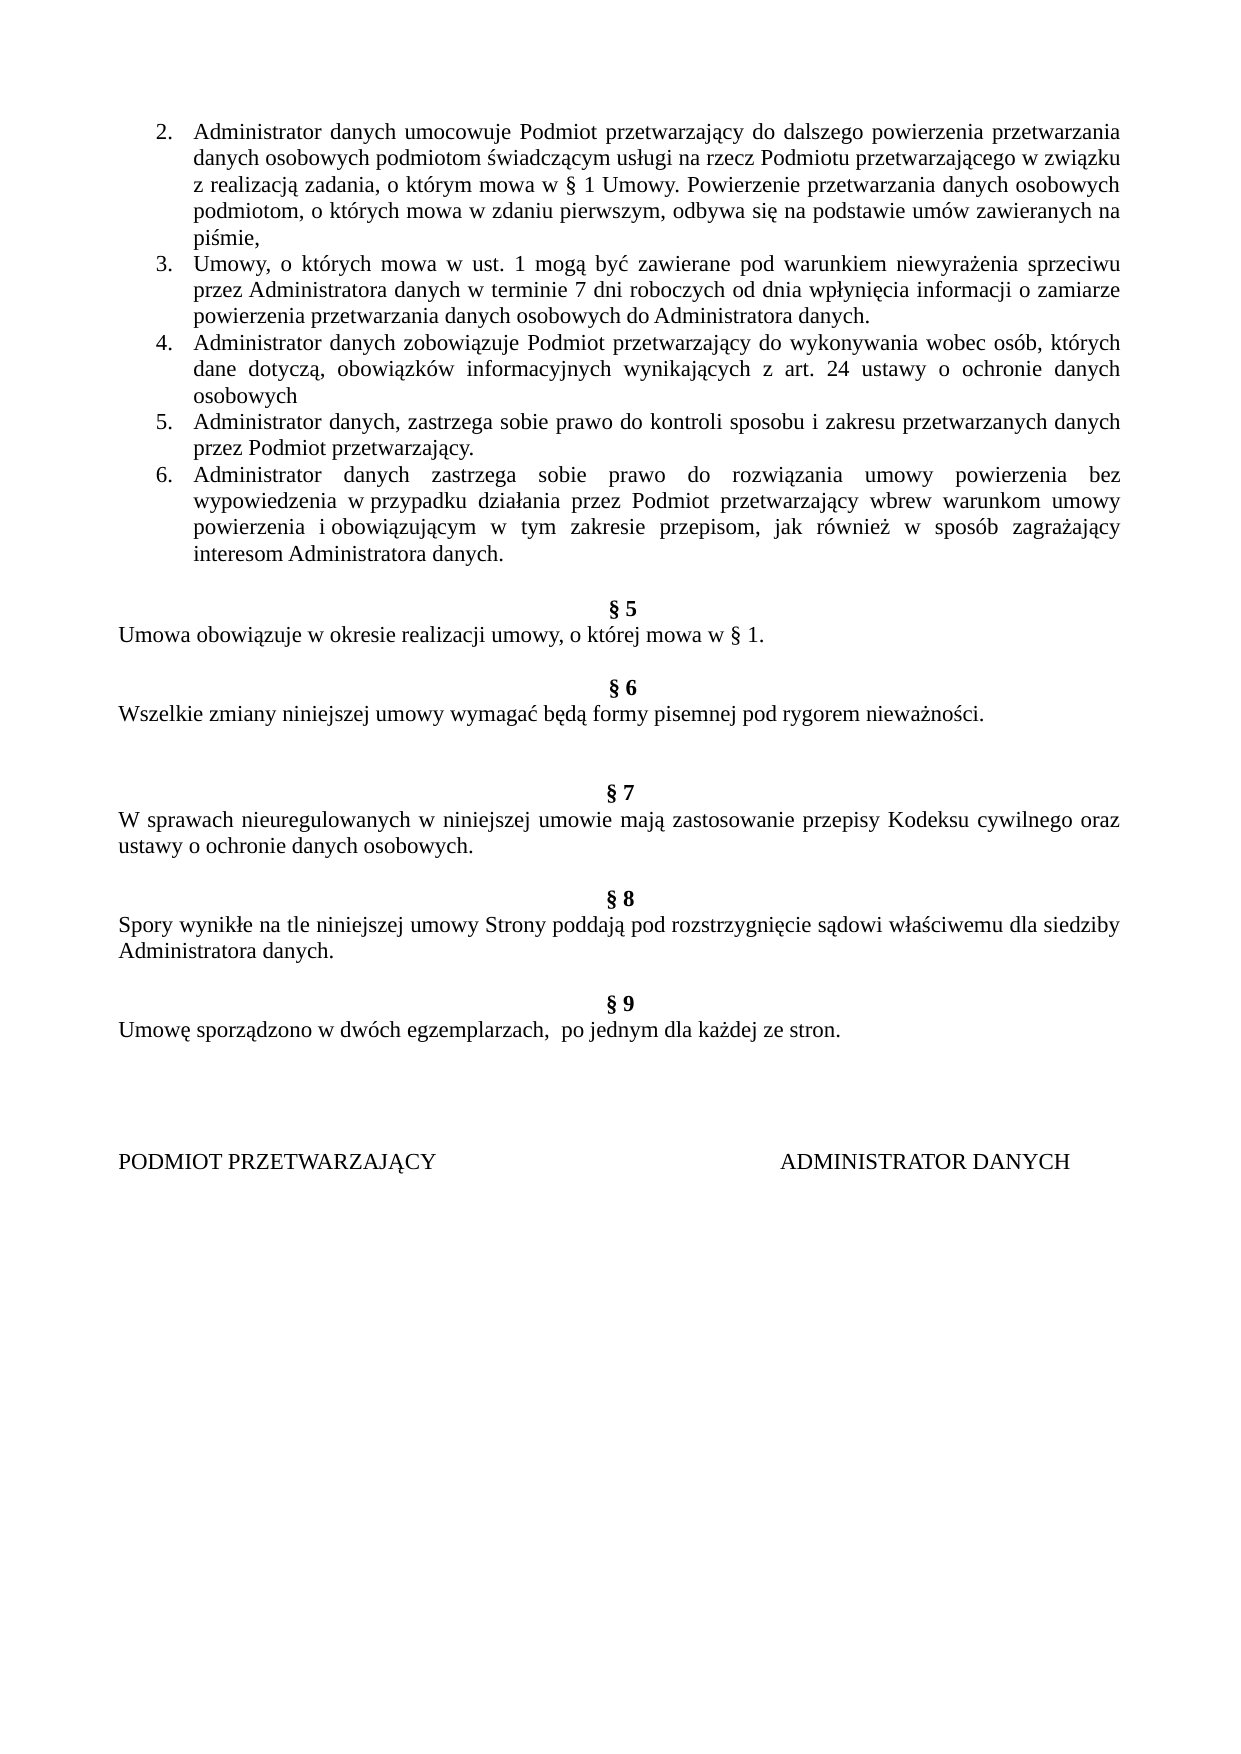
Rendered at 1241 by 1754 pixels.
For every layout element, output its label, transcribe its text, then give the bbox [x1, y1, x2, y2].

list Administrator danych zastrzega sobie prawo do rozwiązania umowy powierzenia bez wypowiedzenia w przypadku działania przez Podmiot przetwarzający wbrew warunkom umowy powierzenia i obowiązującym w tym zakresie przepisom, jak również w sposób zagrażający interesom Administratora danych. [156, 461, 1122, 566]
text § 8 [118, 885, 1122, 911]
list Wszelkie zmiany niniejszej umowy wymagać będą formy pisemnej pod rygorem nieważności. [118, 700, 1122, 727]
text W sprawach nieuregulowanych w niniejszej umowie mają zastosowanie przepisy Kodeksu cywilnego oraz ustawy o ochronie danych osobowych. [118, 806, 1122, 858]
list Umowy, o których mowa w ust. 1 mogą być zawierane pod warunkiem niewyrażenia sprzeciwu przez Administratora danych w terminie 7 dni roboczych od dnia wpłynięcia informacji o zamiarze powierzenia przetwarzania danych osobowych do Administratora danych. [156, 250, 1122, 329]
list Administrator danych, zastrzega sobie prawo do kontroli sposobu i zakresu przetwarzanych danych przez Podmiot przetwarzający. [156, 408, 1122, 461]
text Umowę sporządzono w dwóch egzemplarzach, po jednym dla każdej ze stron. [118, 1017, 1122, 1043]
text PODMIOT PRZETWARZAJĄCY ADMINISTRATOR DANYCH [118, 1148, 1122, 1201]
text § 7 [118, 779, 1122, 806]
list Administrator danych zobowiązuje Podmiot przetwarzający do wykonywania wobec osób, których dane dotyczą, obowiązków informacyjnych wynikających z art. 24 ustawy o ochronie danych osobowych [156, 329, 1122, 408]
list Administrator danych umocowuje Podmiot przetwarzający do dalszego powierzenia przetwarzania danych osobowych podmiotom świadczącym usługi na rzecz Podmiotu przetwarzającego w związku z realizacją zadania, o którym mowa w § 1 Umowy. Powierzenie przetwarzania danych osobowych podmiotom, o których mowa w zdaniu pierwszym, odbywa się na podstawie umów zawieranych na piśmie, [156, 118, 1122, 250]
text § 9 [118, 990, 1122, 1017]
list § 6 [573, 674, 1122, 700]
list Umowa obowiązuje w okresie realizacji umowy, o której mowa w § 1. [83, 621, 1122, 648]
list § 5 [608, 595, 1122, 621]
text Spory wynikłe na tle niniejszej umowy Strony poddają pod rozstrzygnięcie sądowi właściwemu dla siedziby Administratora danych. [118, 911, 1122, 964]
